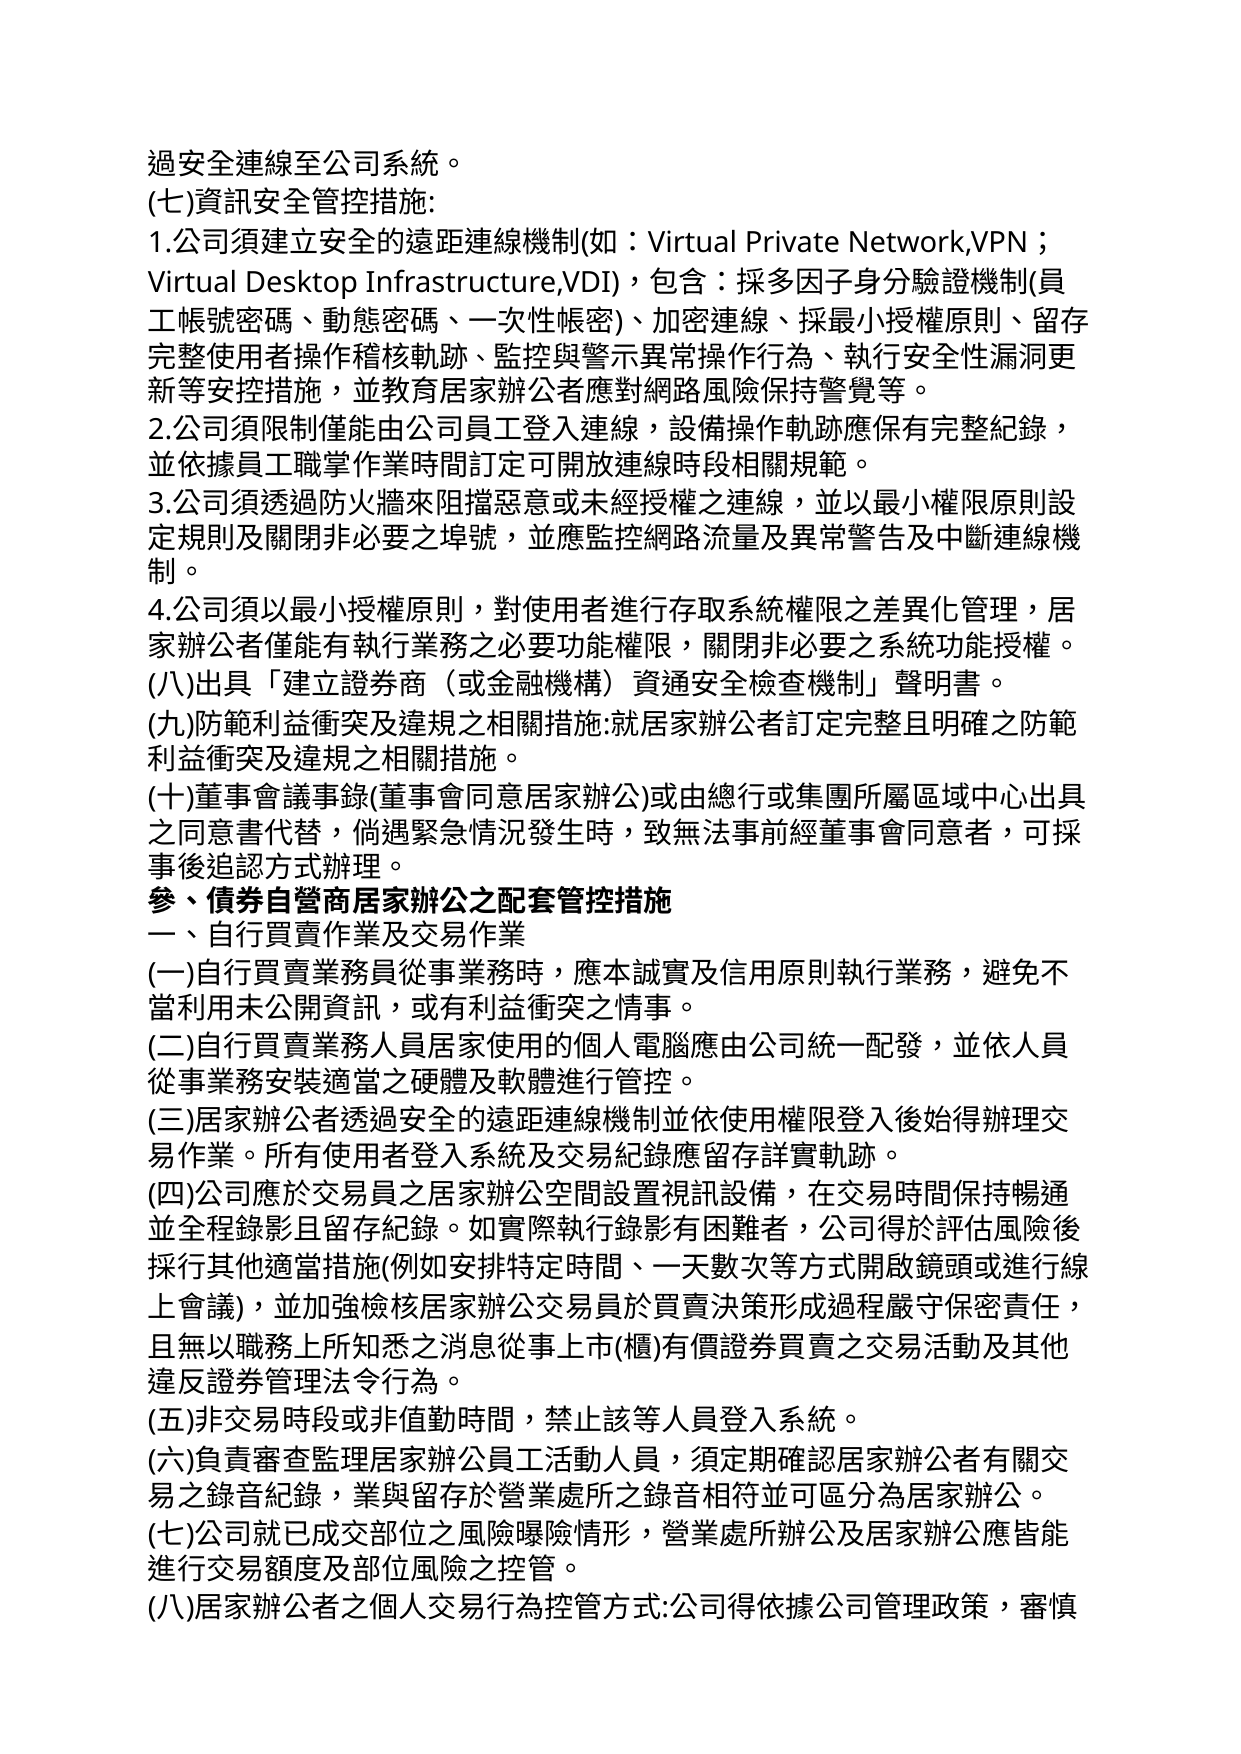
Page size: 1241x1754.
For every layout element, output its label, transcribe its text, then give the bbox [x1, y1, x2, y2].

text (五)非交易時段或非值勤時間，禁止該等人員登入系統。 [148, 1400, 1092, 1439]
text (三)居家辦公者透過安全的遠距連線機制並依使用權限登入後始得辦理交易作業。所有使用者登入系統及交易紀錄應留存詳實軌跡。 [148, 1099, 1092, 1173]
text (十)董事會議事錄(董事會同意居家辦公)或由總行或集團所屬區域中心出具之同意書代替，倘遇緊急情況發生時，致無法事前經董事會同意者，可採事後追認方式辦理。 [148, 777, 1092, 884]
text 過安全連線至公司系統。 [148, 148, 1092, 182]
text 一、自行買賣作業及交易作業 [148, 918, 1092, 952]
text (一)自行買賣業務員從事業務時，應本誠實及信用原則執行業務，避免不當利用未公開資訊，或有利益衝突之情事。 [148, 952, 1092, 1026]
text (七)公司就已成交部位之風險曝險情形，營業處所辦公及居家辦公應皆能進行交易額度及部位風險之控管。 [148, 1513, 1092, 1587]
text (七)資訊安全管控措施: [148, 182, 1092, 221]
text (六)負責審查監理居家辦公員工活動人員，須定期確認居家辦公者有關交易之錄音紀錄，業與留存於營業處所之錄音相符並可區分為居家辦公。 [148, 1439, 1092, 1513]
text 2.公司須限制僅能由公司員工登入連線，設備操作軌跡應保有完整紀錄，並依據員工職掌作業時間訂定可開放連線時段相關規範。 [148, 408, 1092, 482]
text 4.公司須以最小授權原則，對使用者進行存取系統權限之差異化管理，居家辦公者僅能有執行業務之必要功能權限，關閉非必要之系統功能授權。 [148, 589, 1092, 663]
text (二)自行買賣業務人員居家使用的個人電腦應由公司統一配發，並依人員從事業務安裝適當之硬體及軟體進行管控。 [148, 1026, 1092, 1099]
text (八)出具「建立證券商（或金融機構）資通安全檢查機制」聲明書。 [148, 663, 1092, 703]
text (八)居家辦公者之個人交易行為控管方式:公司得依據公司管理政策，審慎評估後，自行決定開放或禁止居家辦公者之個人交易行為。如採開放政策，居家辦公員工個人交易行為之控管方式，應涵蓋自行買賣等相關之通訊及活動等，皆須有明確之作業方式及管控方式(例:電話下單須全程錄音、由公司配發電腦進行電子式下單應全程側錄等)。 [148, 1587, 1092, 1626]
text 3.公司須透過防火牆來阻擋惡意或未經授權之連線，並以最小權限原則設定規則及關閉非必要之埠號，並應監控網路流量及異常警告及中斷連線機制。 [148, 482, 1092, 589]
text (九)防範利益衝突及違規之相關措施:就居家辦公者訂定完整且明確之防範利益衝突及違規之相關措施。 [148, 703, 1092, 777]
text 參、債券自營商居家辦公之配套管控措施 [148, 884, 1092, 918]
text (四)公司應於交易員之居家辦公空間設置視訊設備，在交易時間保持暢通並全程錄影且留存紀錄。如實際執行錄影有困難者，公司得於評估風險後採行其他適當措施(例如安排特定時間、一天數次等方式開啟鏡頭或進行線上會議)，並加強檢核居家辦公交易員於買賣決策形成過程嚴守保密責任，且無以職務上所知悉之消息從事上市(櫃)有價證券買賣之交易活動及其他違反證券管理法令行為。 [148, 1173, 1092, 1400]
text 1.公司須建立安全的遠距連線機制(如：Virtual Private Network,VPN；Virtual Desktop Infrastructure,VDI)，包含：採多因子身分驗證機制(員工帳號密碼、動態密碼、一次性帳密)、加密連線、採最小授權原則、留存完整使用者操作稽核軌跡、監控與警示異常操作行為、執行安全性漏洞更新等安控措施，並教育居家辦公者應對網路風險保持警覺等。 [148, 221, 1092, 408]
